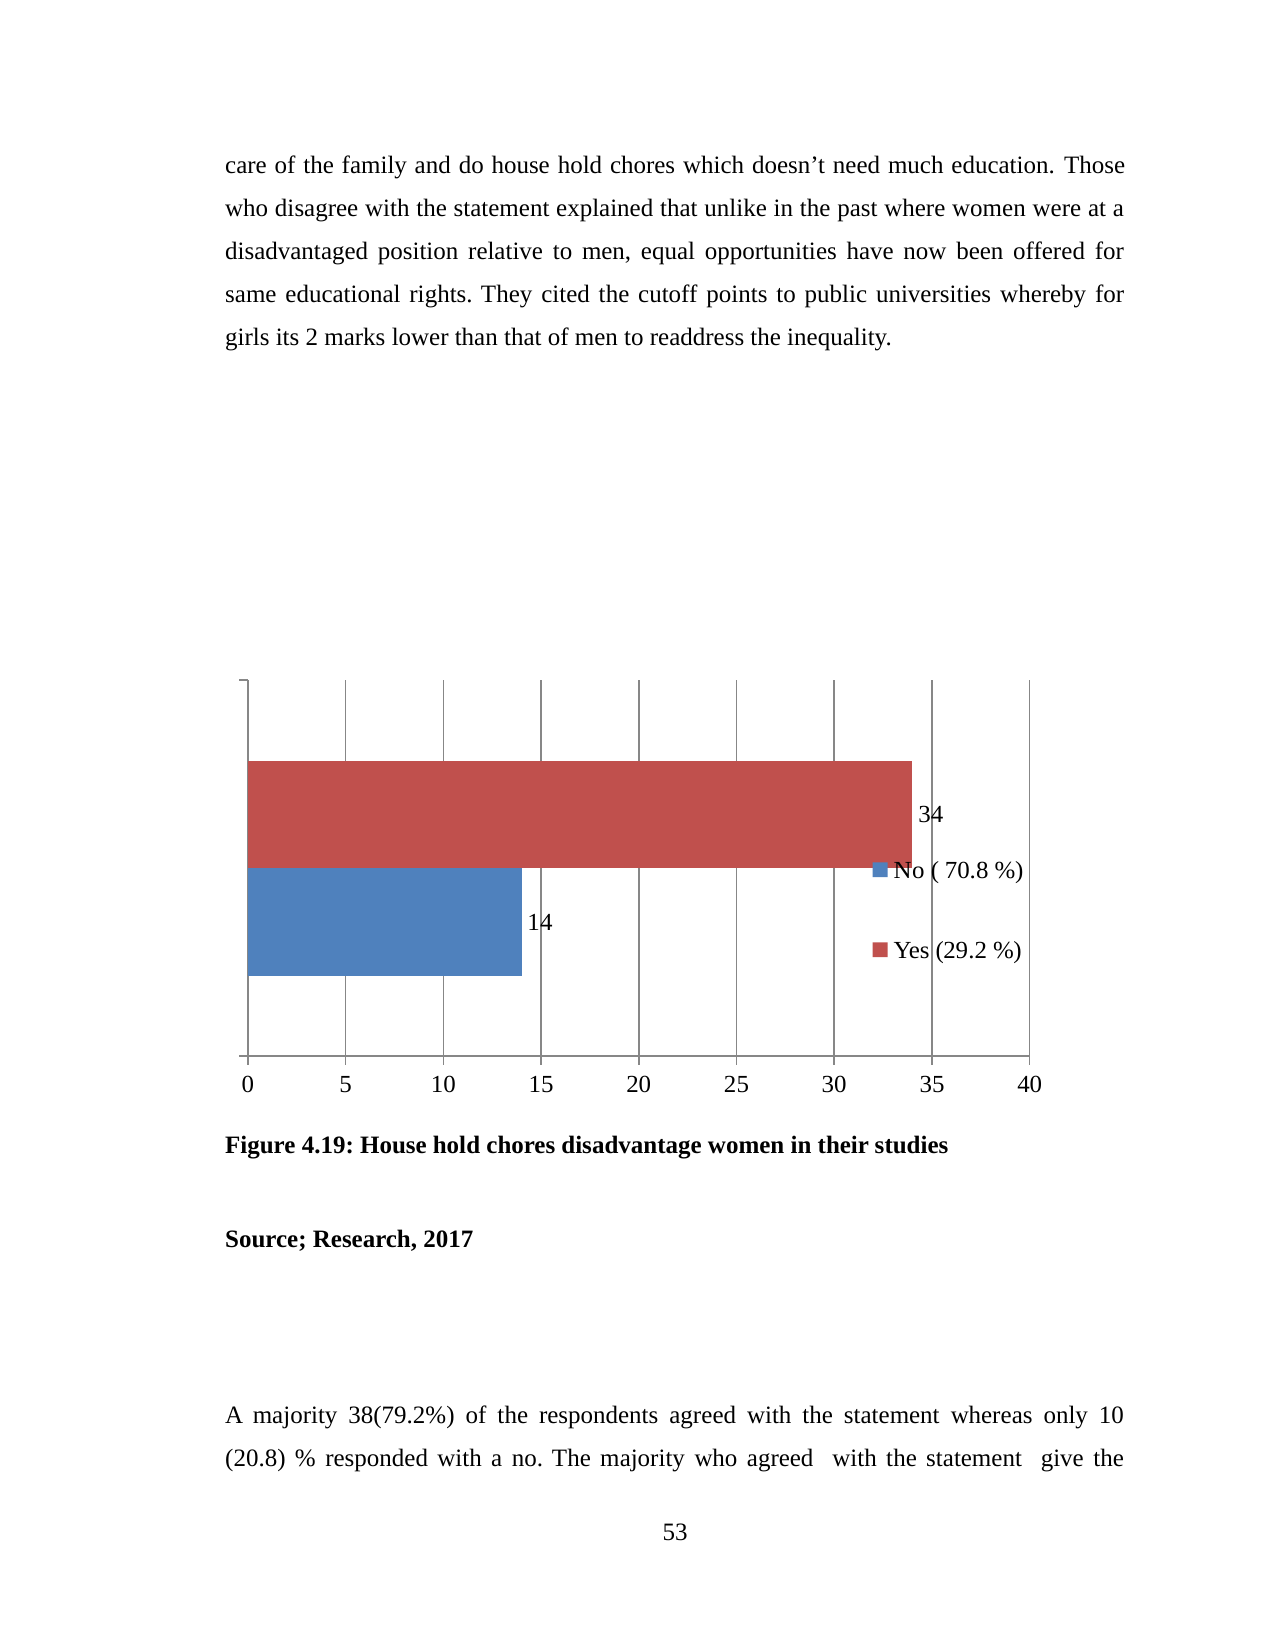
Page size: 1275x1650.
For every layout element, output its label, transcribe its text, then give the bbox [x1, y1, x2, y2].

text care of the family and do house hold chores which doesn’t need much education. Those who disagree with the statement explained that unlike in the past where women were at a disadvantaged position relative to men, equal opportunities have now been offered for same educational rights. They cited the cutoff points to public universities whereby for girls its 2 marks lower than that of men to readdress the inequality. [225, 150, 1125, 351]
subtitle Figure 4.19: House hold chores disadvantage women in their studies [225, 1131, 1125, 1159]
text Source; Research, 2017 [225, 1224, 1125, 1252]
text A majority 38(79.2%) of the respondents agreed with the statement whereas only 10 (20.8) % responded with a no. The majority who agreed with the statement give the [225, 1400, 1125, 1472]
